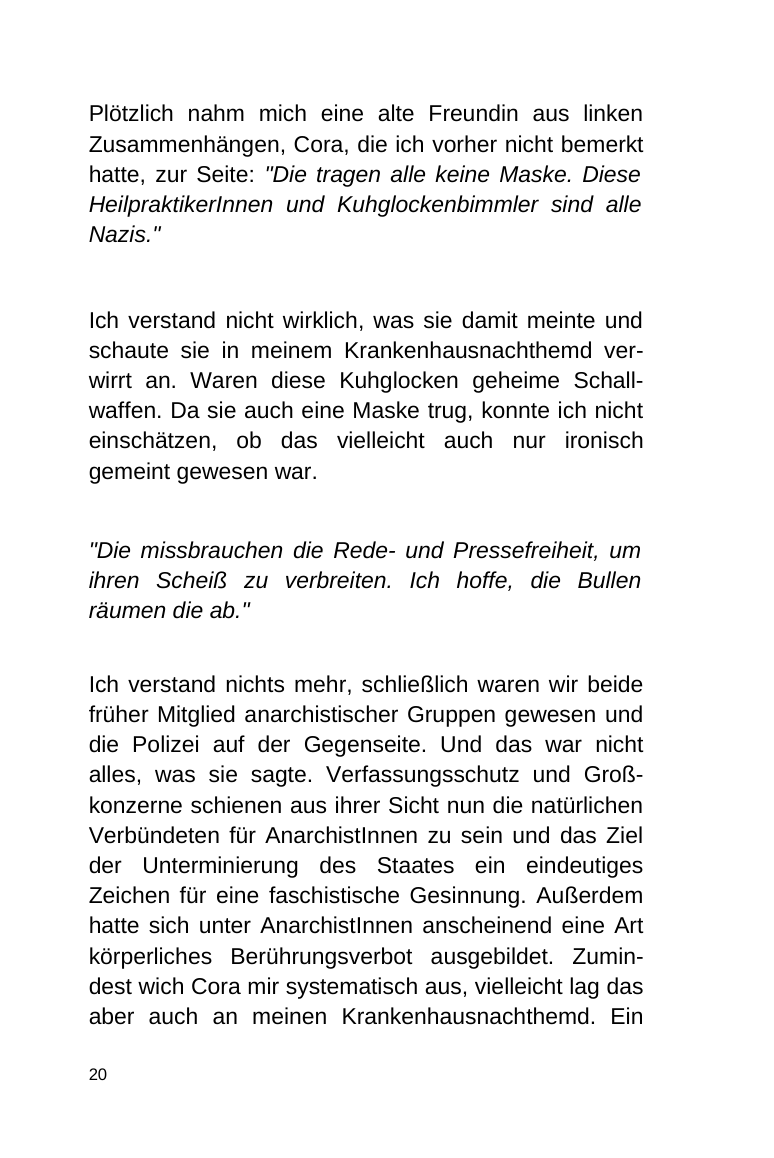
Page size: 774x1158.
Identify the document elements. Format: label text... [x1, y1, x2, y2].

text Ich verstand nicht wirklich, was sie damit meinte und schaute sie in meinem Krankenhausnachthemd ver-wirrt an. Waren diese Kuhglocken geheime Schall-waffen. Da sie auch eine Maske trug, konnte ich nicht einschätzen, ob das vielleicht auch nur ironisch gemeint gewesen war. [88, 307, 644, 484]
text "Die missbrauchen die Rede- und Pressefreiheit, um ihren Scheiß zu verbreiten. Ich hoffe, die Bullen räumen die ab." [88, 537, 644, 624]
text Plötzlich nahm mich eine alte Freundin aus linken Zusammenhängen, Cora, die ich vorher nicht bemerkt hatte, zur Seite: "Die tragen alle keine Maske. Diese HeilpraktikerInnen und Kuhglockenbimmler sind alle Nazis." [88, 100, 644, 248]
text Ich verstand nichts mehr, schließlich waren wir beide früher Mitglied anarchistischer Gruppen gewesen und die Polizei auf der Gegenseite. Und das war nicht alles, was sie sagte. Verfassungsschutz und Groß-konzerne schienen aus ihrer Sicht nun die natürlichen Verbündeten für AnarchistInnen zu sein und das Ziel der Unterminierung des Staates ein eindeutiges Zeichen für eine faschistische Gesinnung. Außerdem hatte sich unter AnarchistInnen anscheinend eine Art körperliches Berührungsverbot ausgebildet. Zumin-dest wich Cora mir systematisch aus, vielleicht lag das aber auch an meinen Krankenhausnachthemd. Ein [88, 671, 644, 1029]
